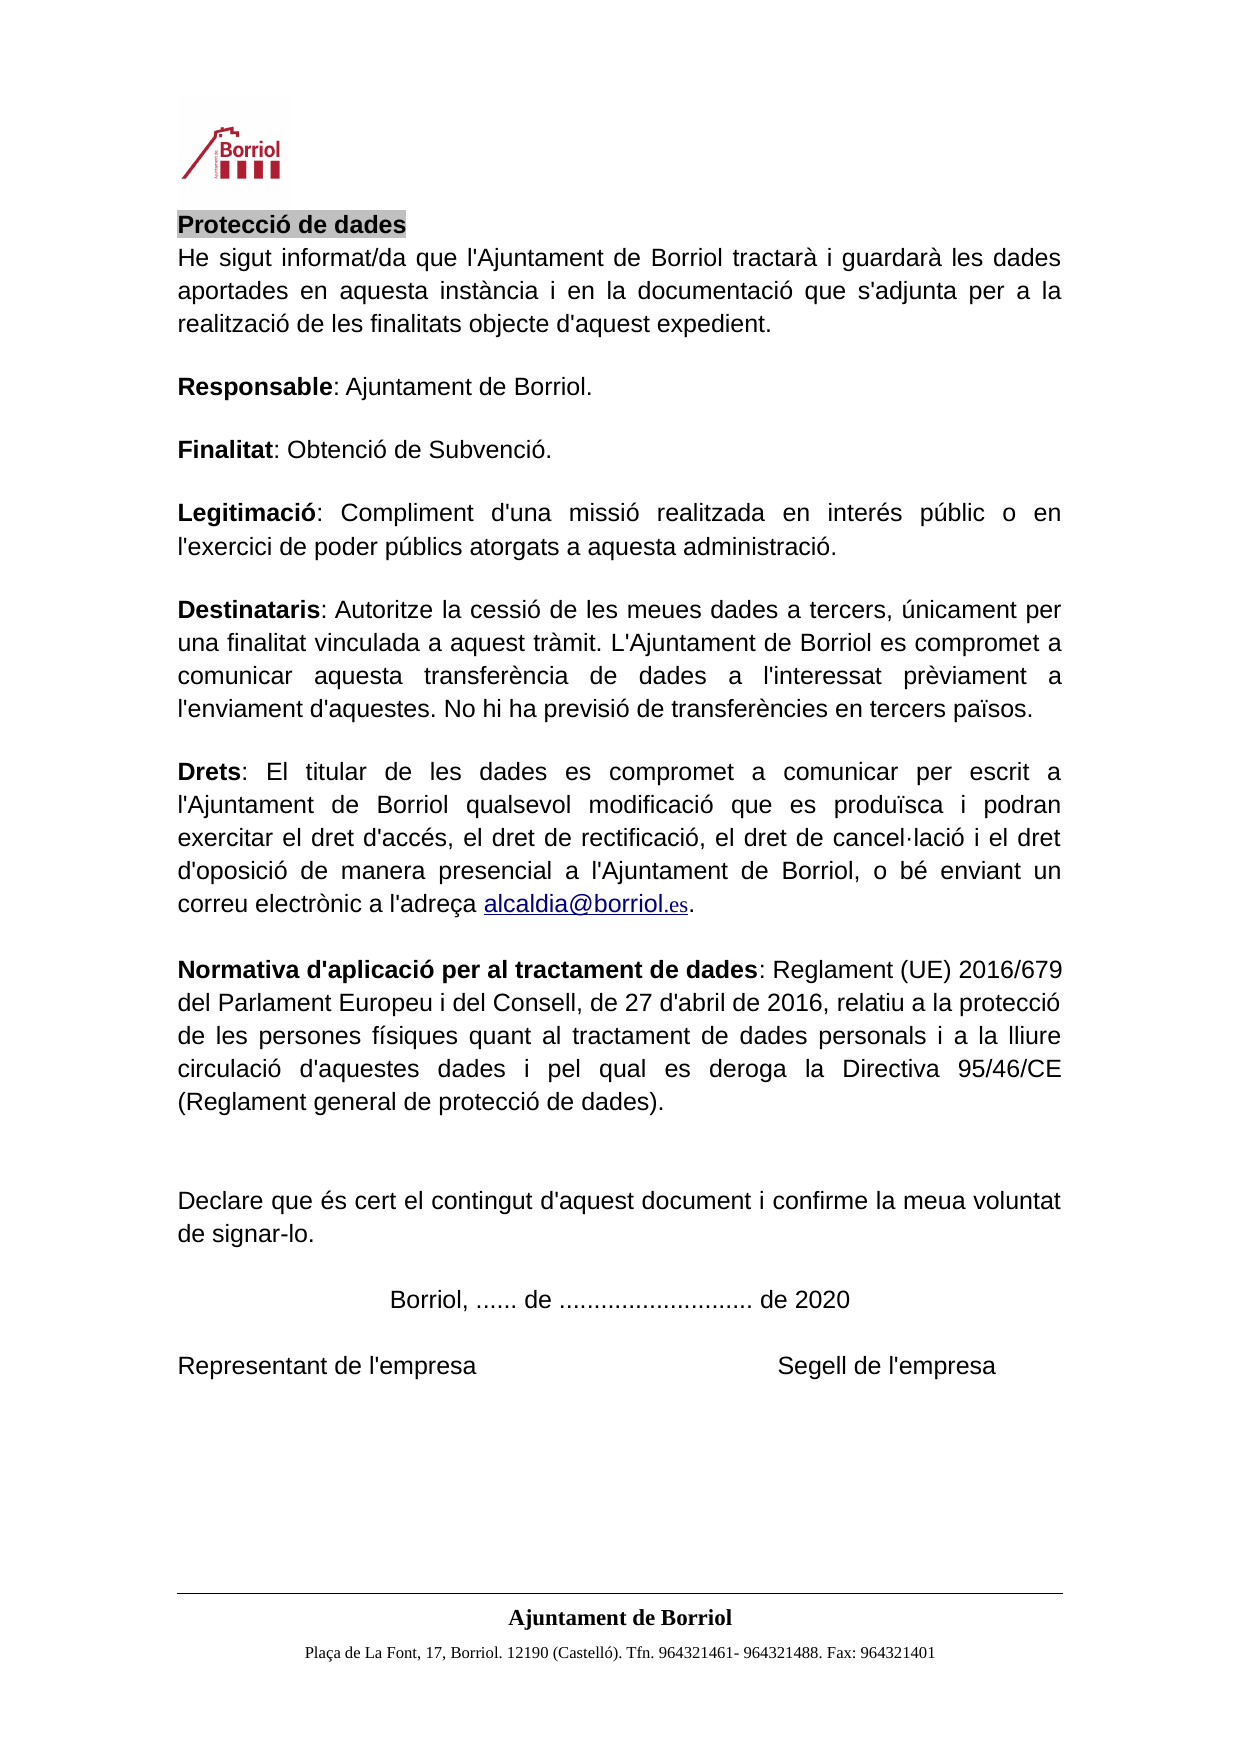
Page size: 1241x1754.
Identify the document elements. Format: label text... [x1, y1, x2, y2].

text Legitimació: Compliment d'una missió realitzada en interés públic o en l'exercici de poder públics atorgats a aquesta administració. [177, 498, 1063, 560]
text Representant de l'empresa Segell de l'empresa [177, 1318, 1063, 1380]
picture [177, 95, 292, 210]
text Borriol, ...... de ............................ de 2020 [177, 1252, 1063, 1314]
text Responsable: Ajuntament de Borriol. [177, 372, 1063, 401]
text Destinataris: Autoritze la cessió de les meues dades a tercers, únicament per una finalitat vinculada a aquest tràmit. L'Ajuntament de Borriol es compromet a comunicar aquesta transferència de dades a l'interessat prèviament a l'enviament d'aquestes. No hi ha previsió de transferències en tercers països. [177, 595, 1063, 722]
text Declare que és cert el contingut d'aquest document i confirme la meua voluntat de signar-lo. [177, 1120, 1063, 1248]
text Normativa d'aplicació per al tractament de dades: Reglament (UE) 2016/679 del Parlament Europeu i del Consell, de 27 d'abril de 2016, relatiu a la protecció de les persones físiques quant al tractament de dades personals i a la lliure circulació d'aquestes dades i pel qual es deroga la Directiva 95/46/CE (Reglament general de protecció de dades). [177, 922, 1063, 1116]
text He sigut informat/da que l'Ajuntament de Borriol tractarà i guardarà les dades aportades en aquesta instància i en la documentació que s'adjunta per a la realització de les finalitats objecte d'aquest expedient. [177, 243, 1063, 337]
text Finalitat: Obtenció de Subvenció. [177, 435, 1063, 464]
text Drets: El titular de les dades es compromet a comunicar per escrit a l'Ajuntament de Borriol qualsevol modificació que es produïsca i podran exercitar el dret d'accés, el dret de rectificació, el dret de cancel·lació i el dret d'oposició de manera presencial a l'Ajuntament de Borriol, o bé enviant un correu electrònic a l'adreça alcaldia@borriol.es. [177, 757, 1063, 918]
text Protecció de dades [177, 210, 1063, 238]
